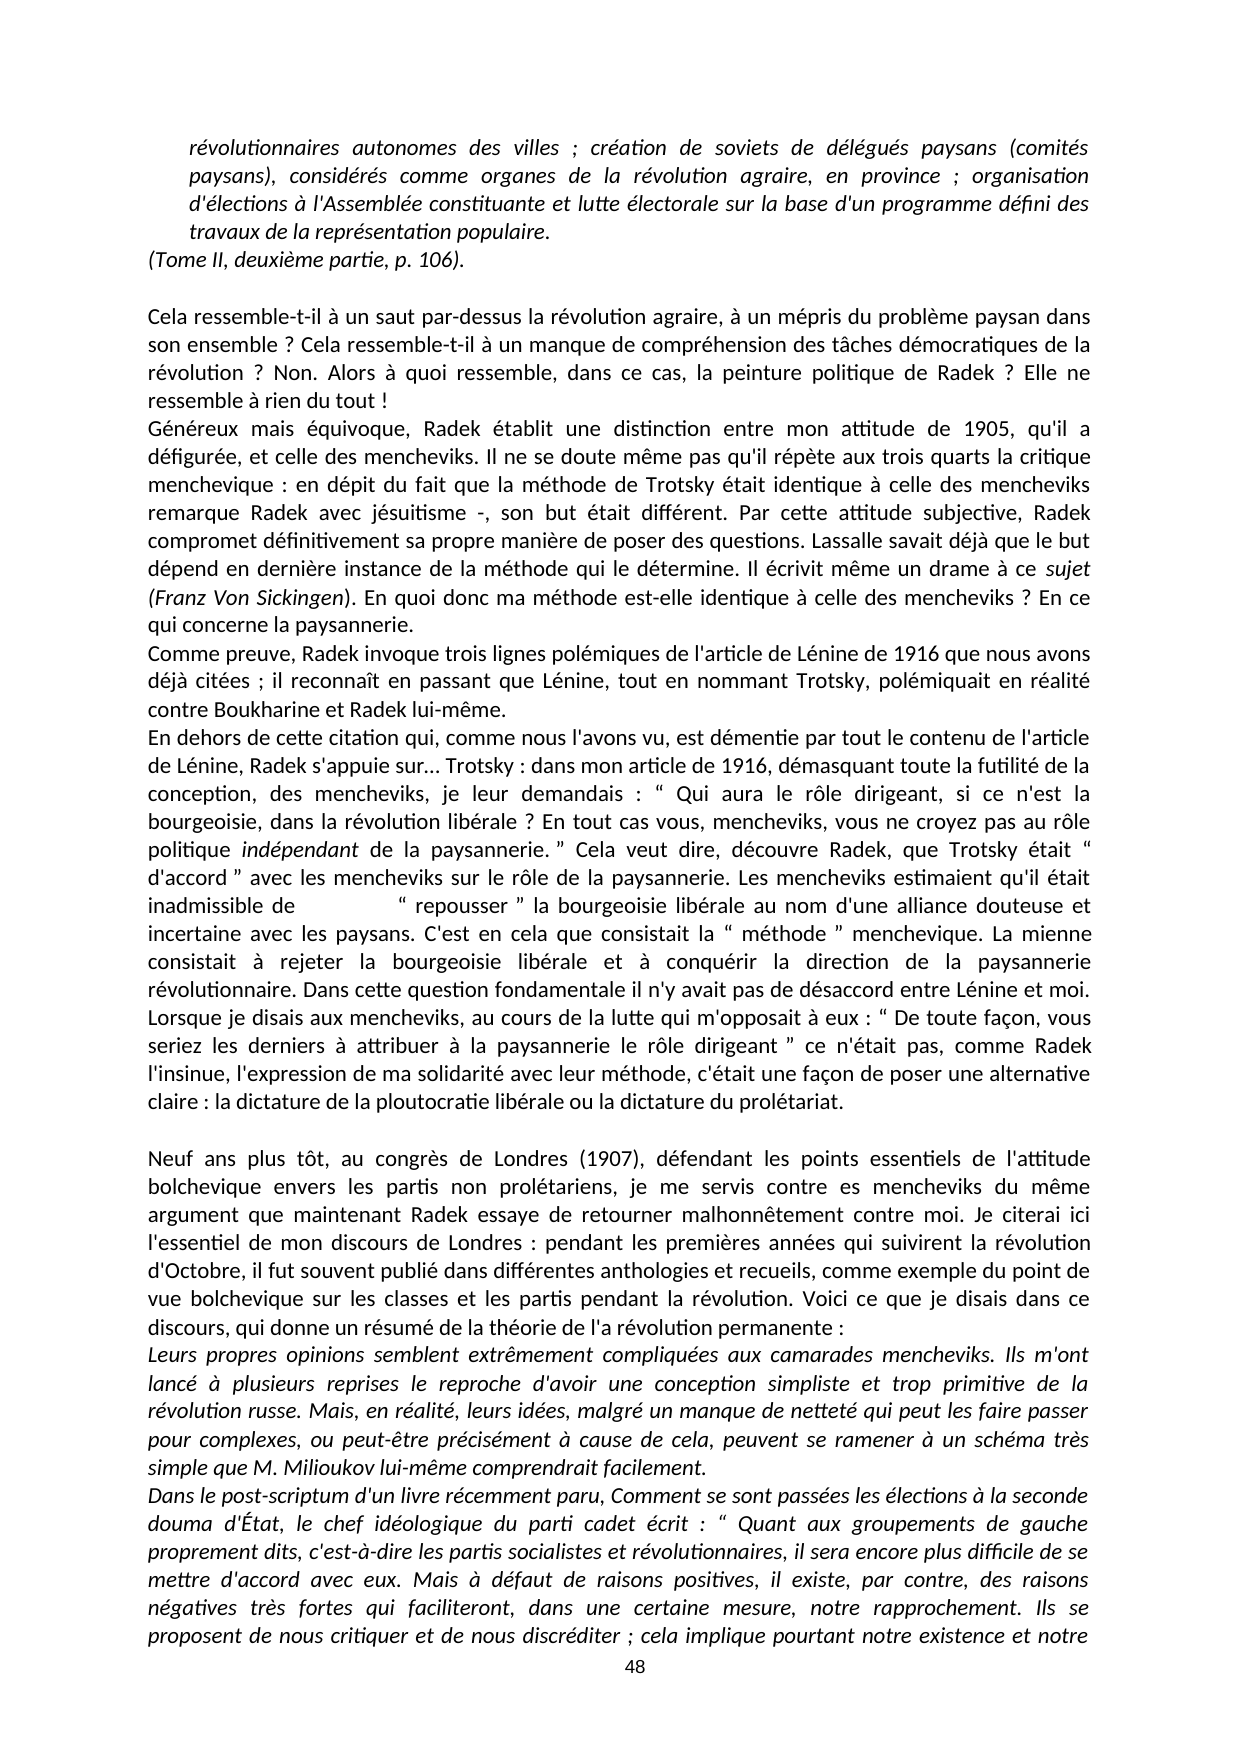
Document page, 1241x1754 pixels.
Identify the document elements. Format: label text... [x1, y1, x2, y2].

text révolutionnaires autonomes des villes ; création de soviets de délégués paysans (comités paysans), considérés comme organes de la révolution agraire, en province ; organisation d'élections à l'Assemblée constituante et lutte électorale sur la base d'un programme défini des travaux de la représentation populaire. [148, 133, 1093, 245]
text Cela ressemble-t-il à un saut par-dessus la révolution agraire, à un mépris du problème paysan dans son ensemble ? Cela ressemble-t-il à un manque de compréhension des tâches démocratiques de la révolution ? Non. Alors à quoi ressemble, dans ce cas, la peinture politique de Radek ? Elle ne ressemble à rien du tout ! [148, 302, 1093, 414]
text (Tome II, deuxième partie, p. 106). [148, 245, 1093, 273]
text Neuf ans plus tôt, au congrès de Londres (1907), défendant les points essentiels de l'attitude bolchevique envers les partis non prolétariens, je me servis contre es mencheviks du même argument que maintenant Radek essaye de retourner malhonnêtement contre moi. Je citerai ici l'essentiel de mon discours de Londres : pendant les premières années qui suivirent la révolution d'Octobre, il fut souvent publié dans différentes anthologies et recueils, comme exemple du point de vue bolchevique sur les classes et les partis pendant la révolution. Voici ce que je disais dans ce discours, qui donne un résumé de la théorie de l'a révolution permanente : [148, 1144, 1093, 1341]
text Dans le post-scriptum d'un livre récemment paru, Comment se sont passées les élections à la seconde douma d'État, le chef idéologique du parti cadet écrit : “ Quant aux groupements de gauche proprement dits, c'est-à-dire les partis socialistes et révolutionnaires, il sera encore plus difficile de se mettre d'accord avec eux. Mais à défaut de raisons positives, il existe, par contre, des raisons négatives très fortes qui faciliteront, dans une certaine mesure, notre rapprochement. Ils se proposent de nous critiquer et de nous discréditer ; cela implique pourtant notre existence et notre [148, 1481, 1093, 1649]
text Comme preuve, Radek invoque trois lignes polémiques de l'article de Lénine de 1916 que nous avons déjà citées ; il reconnaît en passant que Lénine, tout en nommant Trotsky, polémiquait en réalité contre Boukharine et Radek lui-même. [148, 639, 1093, 723]
text En dehors de cette citation qui, comme nous l'avons vu, est démentie par tout le contenu de l'article de Lénine, Radek s'appuie sur… Trotsky : dans mon article de 1916, démasquant toute la futilité de la conception, des mencheviks, je leur demandais : “ Qui aura le rôle dirigeant, si ce n'est la bourgeoisie, dans la révolution libérale ? En tout cas vous, mencheviks, vous ne croyez pas au rôle politique indépendant de la paysannerie. ” Cela veut dire, découvre Radek, que Trotsky était “ d'accord ” avec les mencheviks sur le rôle de la paysannerie. Les mencheviks estimaient qu'il était inadmissible de “ repousser ” la bourgeoisie libérale au nom d'une alliance douteuse et incertaine avec les paysans. C'est en cela que consistait la “ méthode ” menchevique. La mienne consistait à rejeter la bourgeoisie libérale et à conquérir la direction de la paysannerie révolutionnaire. Dans cette question fondamentale il n'y avait pas de désaccord entre Lénine et moi. Lorsque je disais aux mencheviks, au cours de la lutte qui m'opposait à eux : “ De toute façon, vous seriez les derniers à attribuer à la paysannerie le rôle dirigeant ” ce n'était pas, comme Radek l'insinue, l'expression de ma solidarité avec leur méthode, c'était une façon de poser une alternative claire : la dictature de la ploutocratie libérale ou la dictature du prolétariat. [148, 723, 1093, 1115]
text Généreux mais équivoque, Radek établit une distinction entre mon attitude de 1905, qu'il a défigurée, et celle des mencheviks. Il ne se doute même pas qu'il répète aux trois quarts la critique menchevique : en dépit du fait que la méthode de Trotsky était identique à celle des mencheviks remarque Radek avec jésuitisme -, son but était différent. Par cette attitude subjective, Radek compromet définitivement sa propre manière de poser des questions. Lassalle savait déjà que le but dépend en dernière instance de la méthode qui le détermine. Il écrivit même un drame à ce sujet (Franz Von Sickingen). En quoi donc ma méthode est-elle identique à celle des mencheviks ? En ce qui concerne la paysannerie. [148, 414, 1093, 639]
text Leurs propres opinions semblent extrêmement compliquées aux camarades mencheviks. Ils m'ont lancé à plusieurs reprises le reproche d'avoir une conception simpliste et trop primitive de la révolution russe. Mais, en réalité, leurs idées, malgré un manque de netteté qui peut les faire passer pour complexes, ou peut-être précisément à cause de cela, peuvent se ramener à un schéma très simple que M. Milioukov lui-même comprendrait facilement. [148, 1341, 1093, 1481]
